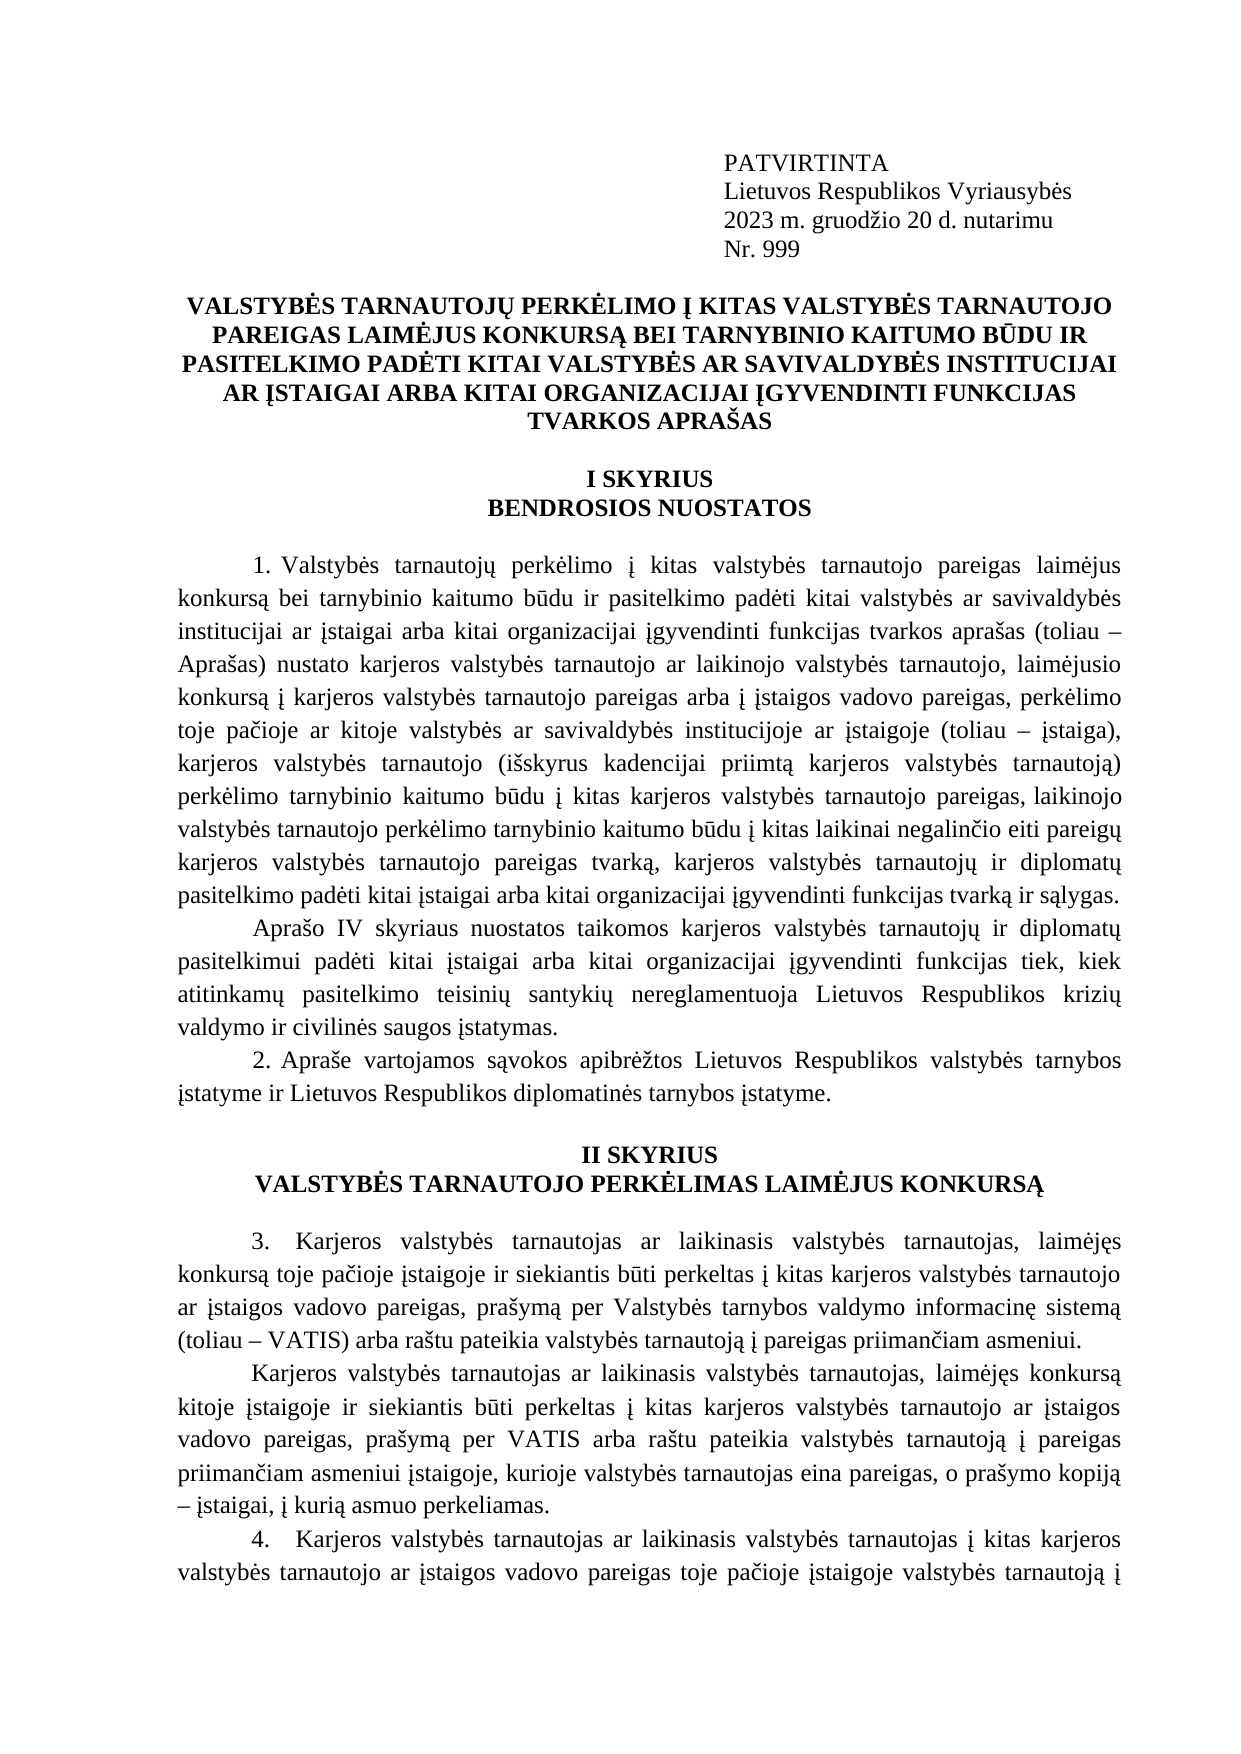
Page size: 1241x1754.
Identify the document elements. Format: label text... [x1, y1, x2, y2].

text I SKYRIUS [177, 464, 1122, 493]
text Valstybės tarnautojų perkėlimo į kitas valstybės tarnautojo pareigas laimėjus konkursą bei tarnybinio kaitumo būdu ir pasitelkimo padėti kitai valstybės ar savivaldybės institucijai ar įstaigai arba kitai organizacijai įgyvendinti funkcijas tvarkos aprašas [177, 291, 1122, 435]
text 3. Karjeros valstybės tarnautojas ar laikinasis valstybės tarnautojas, laimėjęs konkursą toje pačioje įstaigoje ir siekiantis būti perkeltas į kitas karjeros valstybės tarnautojo ar įstaigos vadovo pareigas, prašymą per Valstybės tarnybos valdymo informacinę sistemą (toliau – VATIS) arba raštu pateikia valstybės tarnautoją į pareigas priimančiam asmeniui. [177, 1226, 1122, 1354]
text Nr. 999 [723, 234, 1122, 263]
text BENDROSIOS NUOSTATOS [177, 493, 1122, 521]
text Aprašo IV skyriaus nuostatos taikomos karjeros valstybės tarnautojų ir diplomatų pasitelkimui padėti kitai įstaigai arba kitai organizacijai įgyvendinti funkcijas tiek, kiek atitinkamų pasitelkimo teisinių santykių nereglamentuoja Lietuvos Respublikos krizių valdymo ir civilinės saugos įstatymas. [177, 913, 1122, 1041]
text Karjeros valstybės tarnautojas ar laikinasis valstybės tarnautojas, laimėjęs konkursą kitoje įstaigoje ir siekiantis būti perkeltas į kitas karjeros valstybės tarnautojo ar įstaigos vadovo pareigas, prašymą per VATIS arba raštu pateikia valstybės tarnautoją į pareigas priimančiam asmeniui įstaigoje, kurioje valstybės tarnautojas eina pareigas, o prašymo kopiją – įstaigai, į kurią asmuo perkeliamas. [177, 1358, 1122, 1519]
text II SKYRIUS [177, 1140, 1122, 1169]
text VALSTYBĖS TARNAUTOJO PERKĖLIMAS LAIMĖJUS KONKURSĄ [177, 1169, 1122, 1198]
text 1. Valstybės tarnautojų perkėlimo į kitas valstybės tarnautojo pareigas laimėjus konkursą bei tarnybinio kaitumo būdu ir pasitelkimo padėti kitai valstybės ar savivaldybės institucijai ar įstaigai arba kitai organizacijai įgyvendinti funkcijas tvarkos aprašas (toliau – Aprašas) nustato karjeros valstybės tarnautojo ar laikinojo valstybės tarnautojo, laimėjusio konkursą į karjeros valstybės tarnautojo pareigas arba į įstaigos vadovo pareigas, perkėlimo toje pačioje ar kitoje valstybės ar savivaldybės institucijoje ar įstaigoje (toliau – įstaiga), karjeros valstybės tarnautojo (išskyrus kadencijai priimtą karjeros valstybės tarnautoją) perkėlimo tarnybinio kaitumo būdu į kitas karjeros valstybės tarnautojo pareigas, laikinojo valstybės tarnautojo perkėlimo tarnybinio kaitumo būdu į kitas laikinai negalinčio eiti pareigų karjeros valstybės tarnautojo pareigas tvarką, karjeros valstybės tarnautojų ir diplomatų pasitelkimo padėti kitai įstaigai arba kitai organizacijai įgyvendinti funkcijas tvarką ir sąlygas. [177, 550, 1122, 909]
text 2. Apraše vartojamos sąvokos apibrėžtos Lietuvos Respublikos valstybės tarnybos įstatyme ir Lietuvos Respublikos diplomatinės tarnybos įstatyme. [177, 1045, 1122, 1107]
text 2023 m. gruodžio 20 d. nutarimu [723, 205, 1122, 234]
text PATVIRTINTA [723, 148, 1122, 176]
text 4. Karjeros valstybės tarnautojas ar laikinasis valstybės tarnautojas į kitas karjeros valstybės tarnautojo ar įstaigos vadovo pareigas toje pačioje įstaigoje valstybės tarnautoją į [177, 1524, 1122, 1585]
text Lietuvos Respublikos Vyriausybės [723, 176, 1122, 205]
